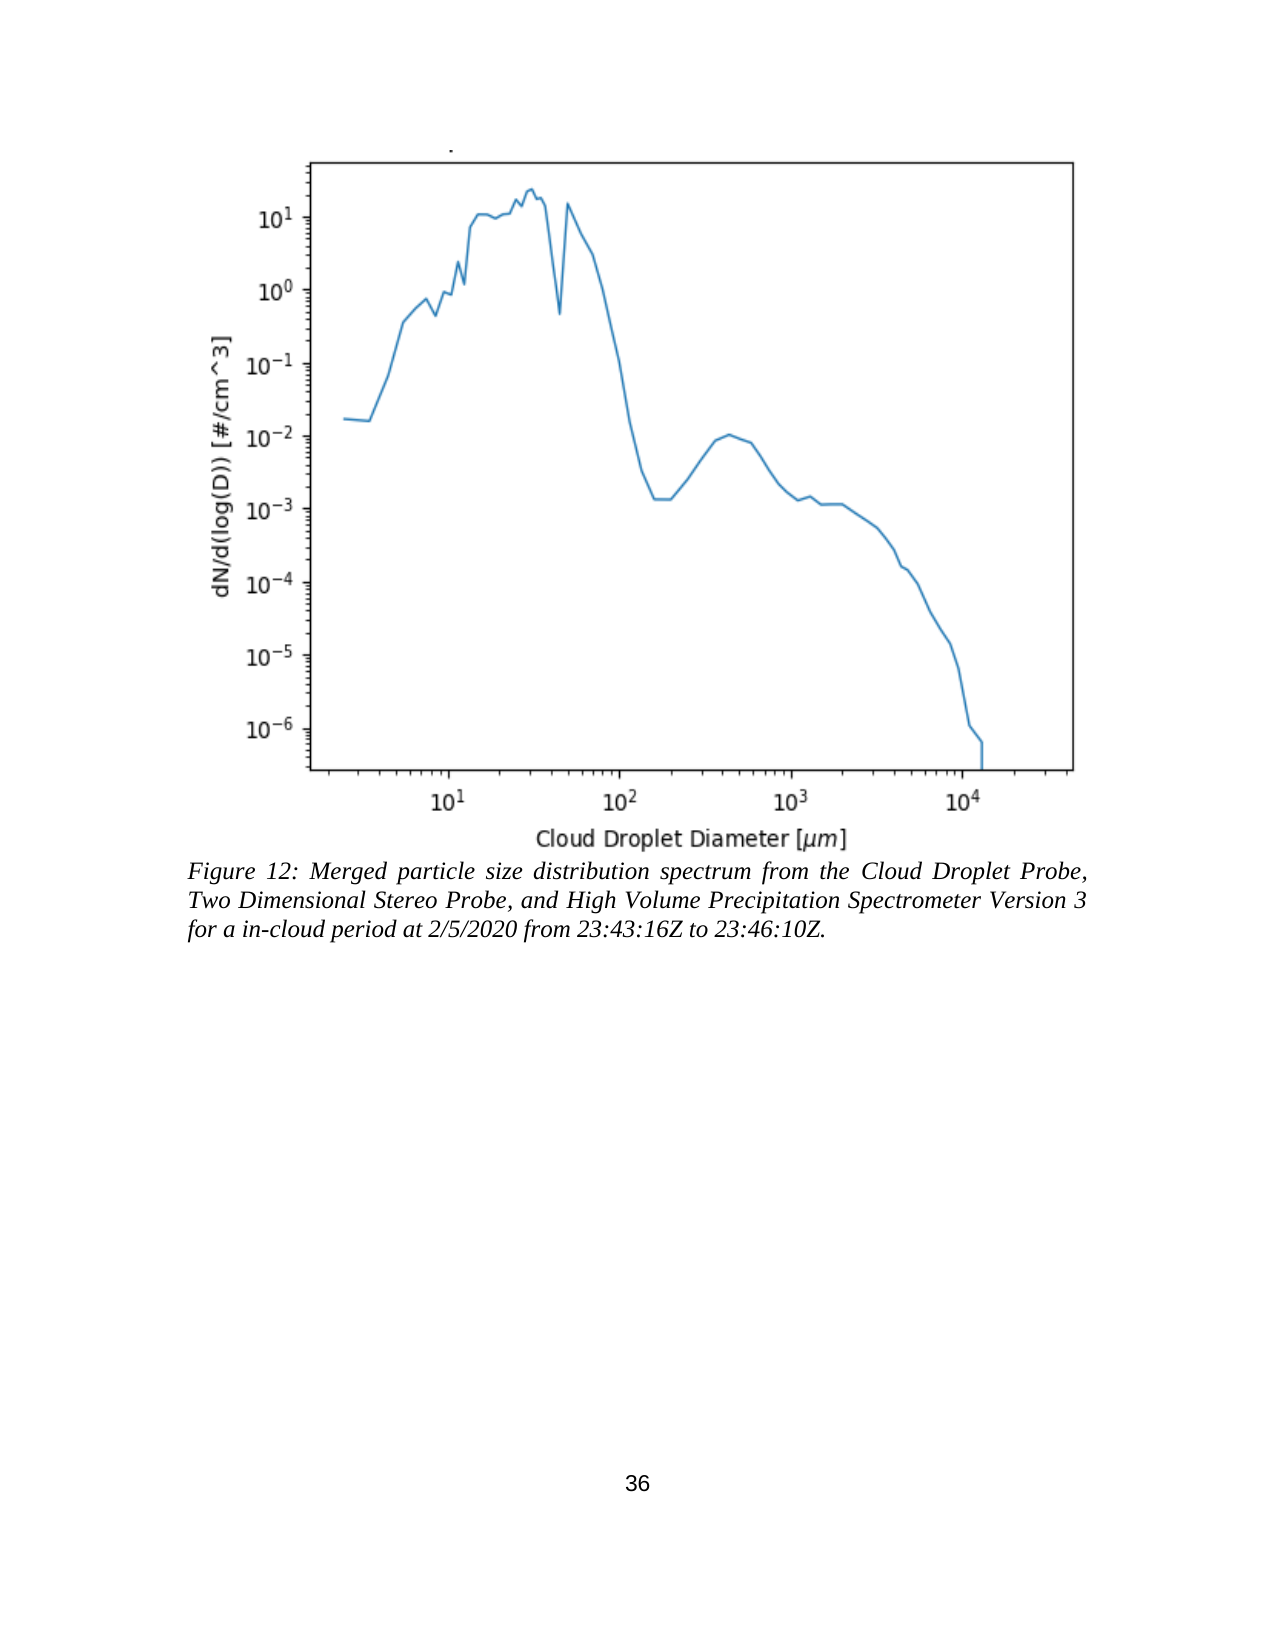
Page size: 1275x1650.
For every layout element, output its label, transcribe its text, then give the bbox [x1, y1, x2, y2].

picture [187, 150, 1088, 857]
text Figure 12: Merged particle size distribution spectrum from the Cloud Droplet Probe, Two Dimensional Stereo Probe, and High Volume Precipitation Spectrometer Version 3 for a in-cloud period at 2/5/2020 from 23:43:16Z to 23:46:10Z. [187, 857, 1087, 943]
